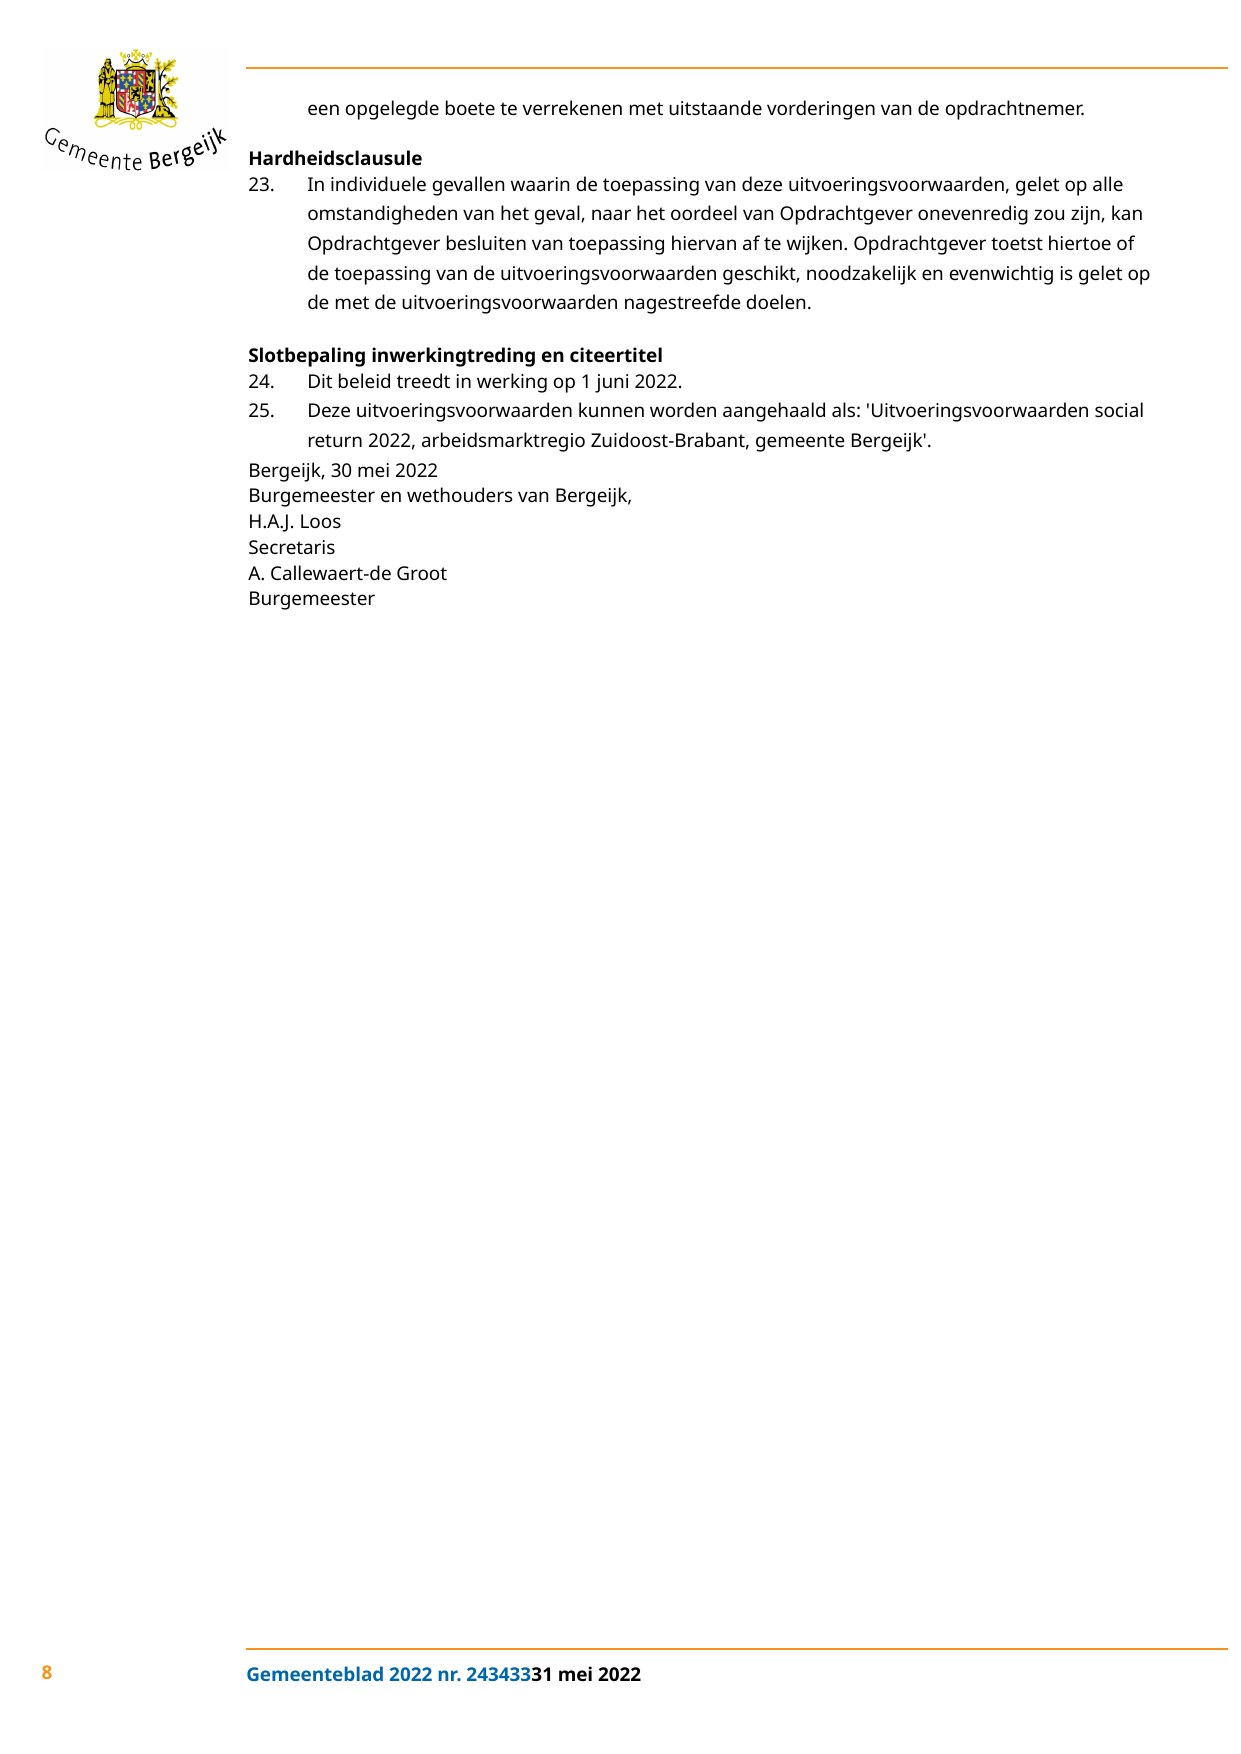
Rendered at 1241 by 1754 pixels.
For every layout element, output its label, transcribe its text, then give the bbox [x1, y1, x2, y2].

picture [41, 47, 231, 172]
list In individuele gevallen waarin de toepassing van deze uitvoeringsvoorwaarden, gelet op alle omstandigheden van het geval, naar het oordeel van Opdrachtgever onevenredig zou zijn, kan Opdrachtgever besluiten van toepassing hiervan af te wijken. Opdrachtgever toetst hiertoe of de toepassing van de uitvoeringsvoorwaarden geschikt, noodzakelijk en evenwichtig is gelet op de met de uitvoeringsvoorwaarden nagestreefde doelen. [248, 171, 1152, 315]
text Bergeijk, 30 mei 2022 [248, 457, 1152, 483]
text A. Callewaert-de Groot [248, 560, 1152, 586]
text Burgemeester [248, 586, 1152, 611]
text H.A.J. Loos [248, 508, 1152, 534]
text Slotbepaling inwerkingtreding en citeertitel [248, 340, 1152, 368]
list Deze uitvoeringsvoorwaarden kunnen worden aangehaald als: 'Uitvoeringsvoorwaarden social return 2022, arbeidsmarktregio Zuidoost-Brabant, gemeente Bergeijk'. [248, 398, 1152, 453]
text Burgemeester en wethouders van Bergeijk, [248, 483, 1152, 508]
list een opgelegde boete te verrekenen met uitstaande vorderingen van de opdrachtnemer. [248, 95, 1152, 121]
text Hardheidsclausule [248, 145, 1152, 171]
text Secretaris [248, 534, 1152, 560]
list Dit beleid treedt in werking op 1 juni 2022. [248, 368, 1152, 394]
